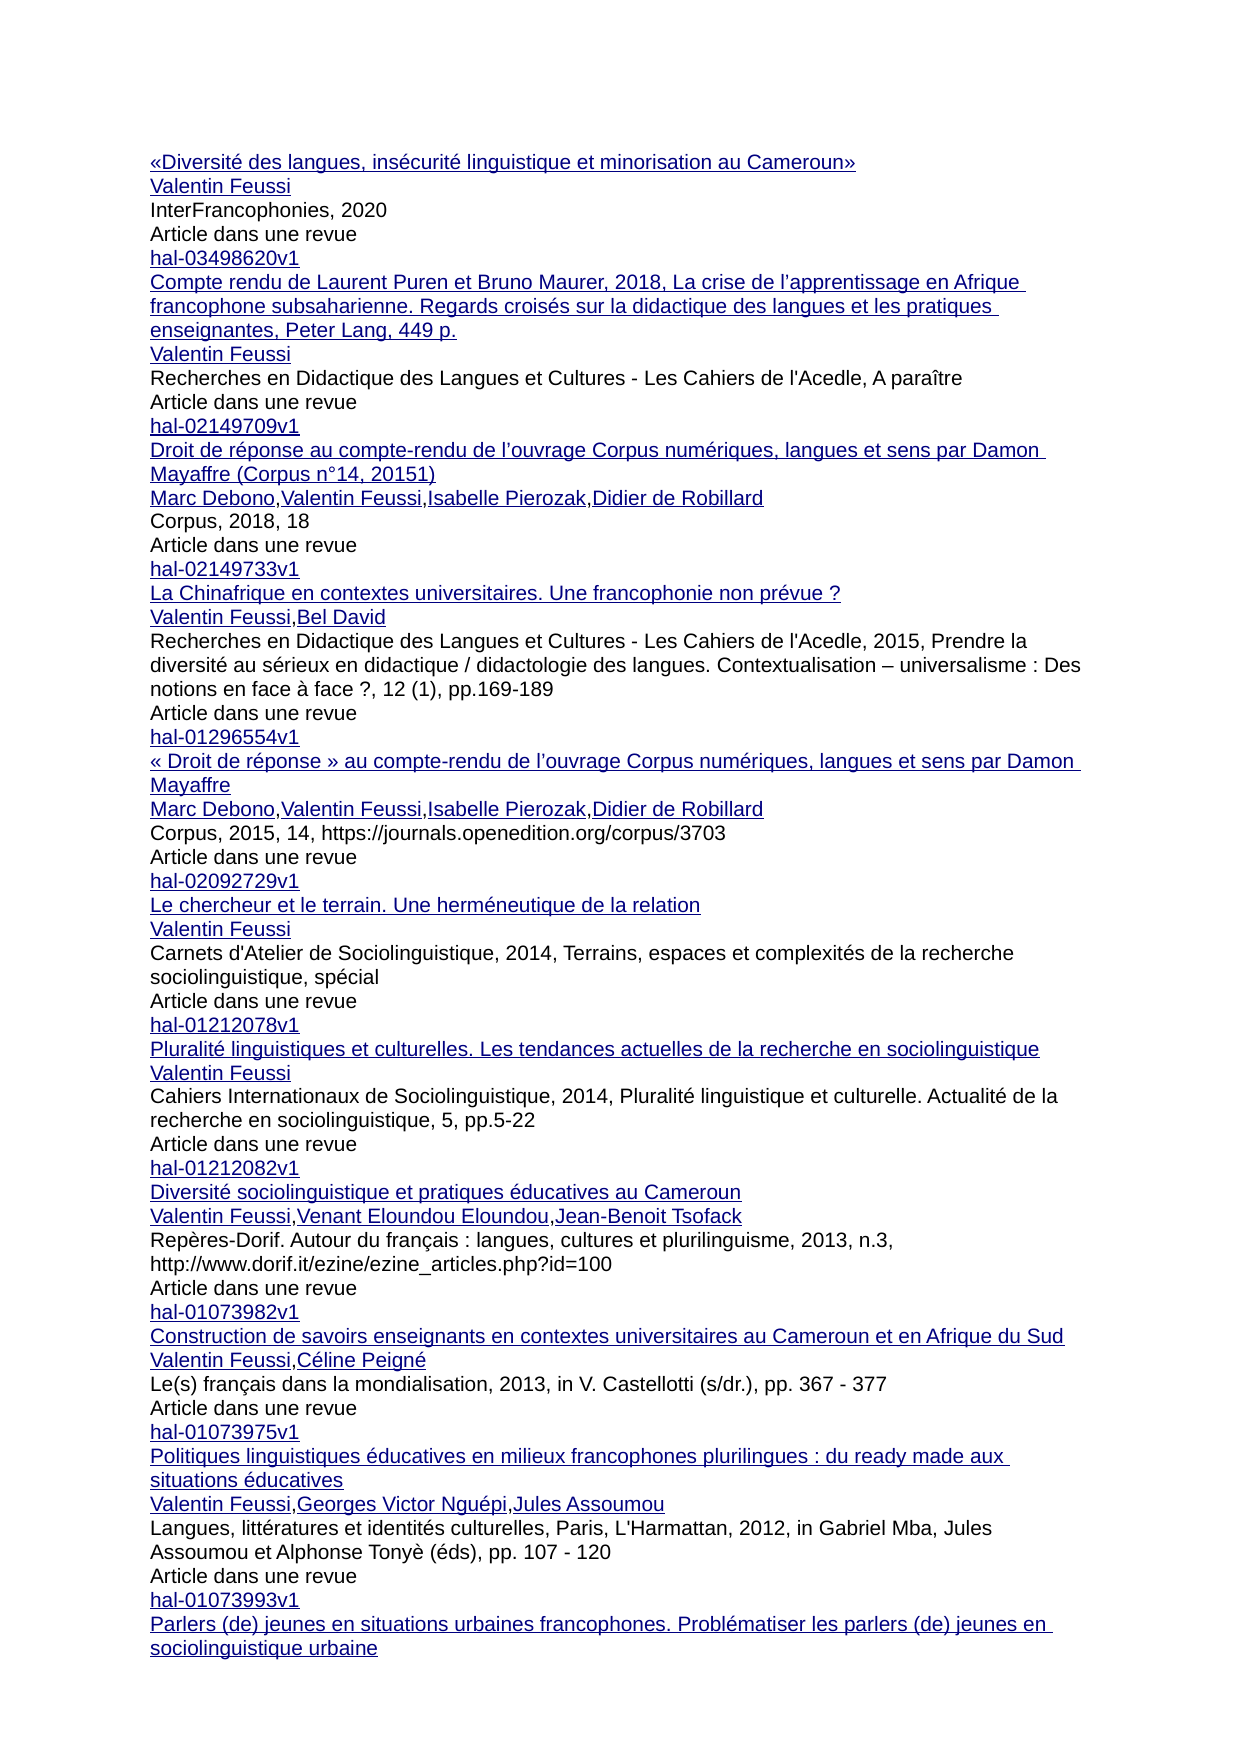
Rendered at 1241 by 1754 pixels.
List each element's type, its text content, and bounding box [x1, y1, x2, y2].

table_cell Pluralité linguistiques et culturelles. Les tendances actuelles de la recherche en sociolinguistique Valentin Feussi Cahiers Internationaux de Sociolinguistique, 2014, Pluralité linguistique et culturelle. Actualité de la recherche en sociolinguistique, 5, pp.5-22 Article dans une revue hal-01212082v1 [150, 1036, 1090, 1180]
table_cell Le chercheur et le terrain. Une herméneutique de la relation Valentin Feussi Carnets d'Atelier de Sociolinguistique, 2014, Terrains, espaces et complexités de la recherche sociolinguistique, spécial Article dans une revue hal-01212078v1 [150, 893, 1090, 1036]
table_cell «Diversité des langues, insécurité linguistique et minorisation au Cameroun» Valentin Feussi InterFrancophonies, 2020 Article dans une revue hal-03498620v1 [150, 150, 1090, 270]
table_cell Compte rendu de Laurent Puren et Bruno Maurer, 2018, La crise de l’apprentissage en Afrique francophone subsaharienne. Regards croisés sur la didactique des langues et les pratiques enseignantes, Peter Lang, 449 p. Valentin Feussi Recherches en Didactique des Langues et Cultures - Les Cahiers de l'Acedle, A paraître Article dans une revue hal-02149709v1 [150, 270, 1090, 437]
table_cell Parlers (de) jeunes en situations urbaines francophones. Problématiser les parlers (de) jeunes en sociolinguistique urbaine [150, 1611, 1090, 1659]
table_cell Politiques linguistiques éducatives en milieux francophones plurilingues : du ready made aux situations éducatives Valentin Feussi,Georges Victor Nguépi,Jules Assoumou Langues, littératures et identités culturelles, Paris, L'Harmattan, 2012, in Gabriel Mba, Jules Assoumou et Alphonse Tonyè (éds), pp. 107 - 120 Article dans une revue hal-01073993v1 [150, 1444, 1090, 1611]
table_cell La Chinafrique en contextes universitaires. Une francophonie non prévue ? Valentin Feussi,Bel David Recherches en Didactique des Langues et Cultures - Les Cahiers de l'Acedle, 2015, Prendre la diversité au sérieux en didactique / didactologie des langues. Contextualisation – universalisme : Des notions en face à face ?, 12 (1), pp.169-189 Article dans une revue hal-01296554v1 [150, 581, 1090, 749]
table_cell Construction de savoirs enseignants en contextes universitaires au Cameroun et en Afrique du Sud Valentin Feussi,Céline Peigné Le(s) français dans la mondialisation, 2013, in V. Castellotti (s/dr.), pp. 367 - 377 Article dans une revue hal-01073975v1 [150, 1324, 1090, 1444]
table_cell « Droit de réponse » au compte-rendu de l’ouvrage Corpus numériques, langues et sens par Damon Mayaffre Marc Debono,Valentin Feussi,Isabelle Pierozak,Didier de Robillard Corpus, 2015, 14, https://journals.openedition.org/corpus/3703 Article dans une revue hal-02092729v1 [150, 749, 1090, 893]
table_cell Droit de réponse au compte-rendu de l’ouvrage Corpus numériques, langues et sens par Damon Mayaffre (Corpus n°14, 20151) Marc Debono,Valentin Feussi,Isabelle Pierozak,Didier de Robillard Corpus, 2018, 18 Article dans une revue hal-02149733v1 [150, 438, 1090, 581]
table_cell Diversité sociolinguistique et pratiques éducatives au Cameroun Valentin Feussi,Venant Eloundou Eloundou,Jean-Benoit Tsofack Repères-Dorif. Autour du français : langues, cultures et plurilinguisme, 2013, n.3, http://www.dorif.it/ezine/ezine_articles.php?id=100 Article dans une revue hal-01073982v1 [150, 1180, 1090, 1324]
